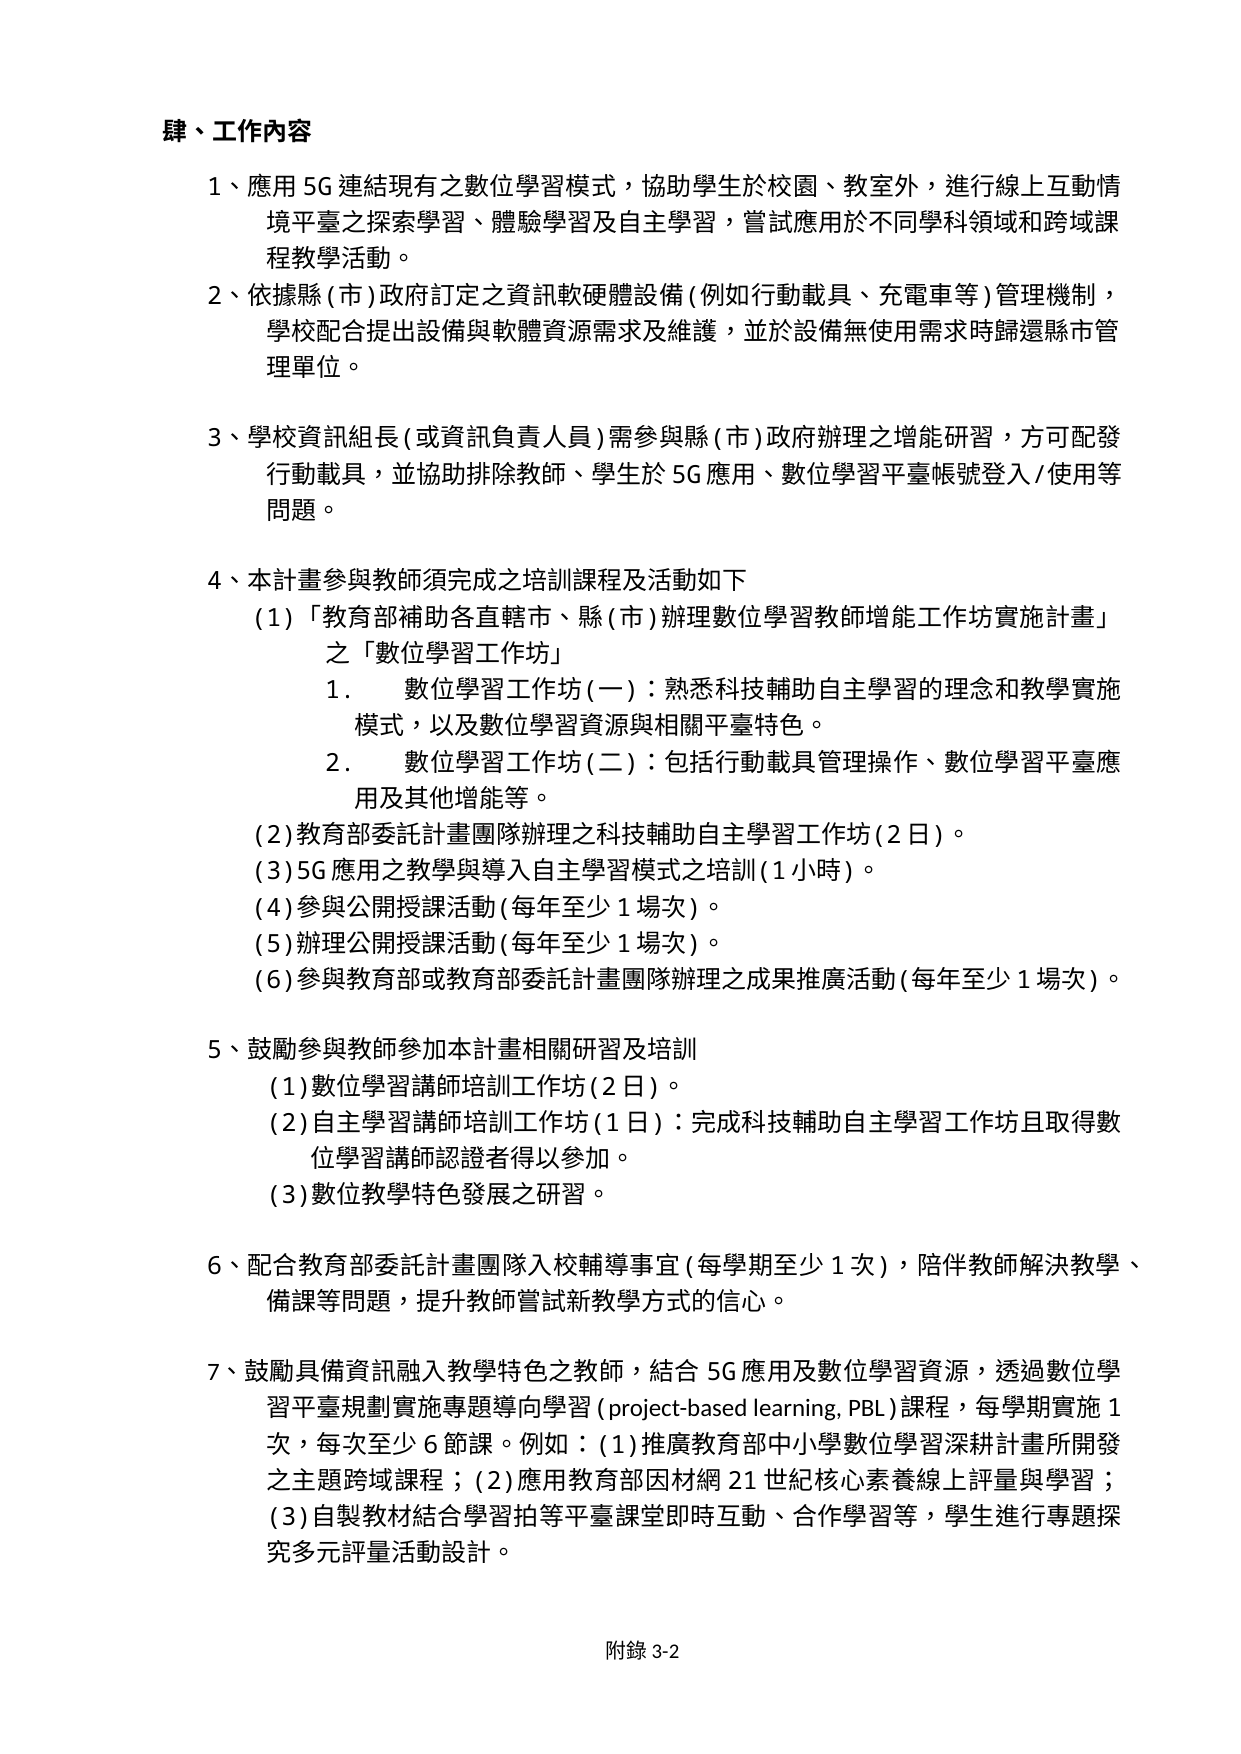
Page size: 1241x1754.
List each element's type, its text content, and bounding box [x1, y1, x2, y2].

list 鼓勵具備資訊融入教學特色之教師，結合5G應用及數位學習資源，透過數位學習平臺規劃實施專題導向學習(project-based learning, PBL)課程，每學期實施1次，每次至少6節課。例如：(1)推廣教育部中小學數位學習深耕計畫所開發之主題跨域課程；(2)應用教育部因材網21世紀核心素養線上評量與學習；(3)自製教材結合學習拍等平臺課堂即時互動、合作學習等，學生進行專題探究多元評量活動設計。 [207, 1352, 1122, 1569]
list 依據縣(市)政府訂定之資訊軟硬體設備(例如行動載具、充電車等)管理機制，學校配合提出設備與軟體資源需求及維護，並於設備無使用需求時歸還縣市管理單位。 [207, 275, 1122, 384]
list 數位學習工作坊(二)：包括行動載具管理操作、數位學習平臺應用及其他增能等。 [325, 742, 1122, 814]
list 教育部委託計畫團隊辦理之科技輔助自主學習工作坊(2日)。 [251, 814, 1122, 851]
list 學校資訊組長(或資訊負責人員)需參與縣(市)政府辦理之增能研習，方可配發行動載具，並協助排除教師、學生於5G應用、數位學習平臺帳號登入/使用等問題。 [207, 418, 1122, 527]
list 參與教育部或教育部委託計畫團隊辦理之成果推廣活動(每年至少1場次)。 [251, 959, 1122, 996]
list 「教育部補助各直轄市、縣(市)辦理數位學習教師增能工作坊實施計畫」之「數位學習工作坊」 [251, 597, 1122, 669]
list 數位學習工作坊(一)：熟悉科技輔助自主學習的理念和教學實施模式，以及數位學習資源與相關平臺特色。 [325, 669, 1122, 742]
list 本計畫參與教師須完成之培訓課程及活動如下 [207, 561, 1122, 597]
list 自主學習講師培訓工作坊(1日)：完成科技輔助自主學習工作坊且取得數位學習講師認證者得以參加。 [266, 1102, 1122, 1175]
list 辦理公開授課活動(每年至少1場次)。 [251, 923, 1122, 959]
list 應用5G連結現有之數位學習模式，協助學生於校園、教室外，進行線上互動情境平臺之探索學習、體驗學習及自主學習，嘗試應用於不同學科領域和跨域課程教學活動。 [207, 166, 1122, 275]
list 鼓勵參與教師參加本計畫相關研習及培訓 [207, 1030, 1122, 1066]
list 數位學習講師培訓工作坊(2日)。 [266, 1066, 1122, 1102]
list 配合教育部委託計畫團隊入校輔導事宜(每學期至少1次)，陪伴教師解決教學、備課等問題，提升教師嘗試新教學方式的信心。 [207, 1245, 1122, 1318]
list 參與公開授課活動(每年至少1場次)。 [251, 887, 1122, 923]
list 數位教學特色發展之研習。 [266, 1175, 1122, 1211]
list 工作內容 [162, 111, 1122, 148]
list 5G應用之教學與導入自主學習模式之培訓(1小時)。 [251, 851, 1122, 887]
